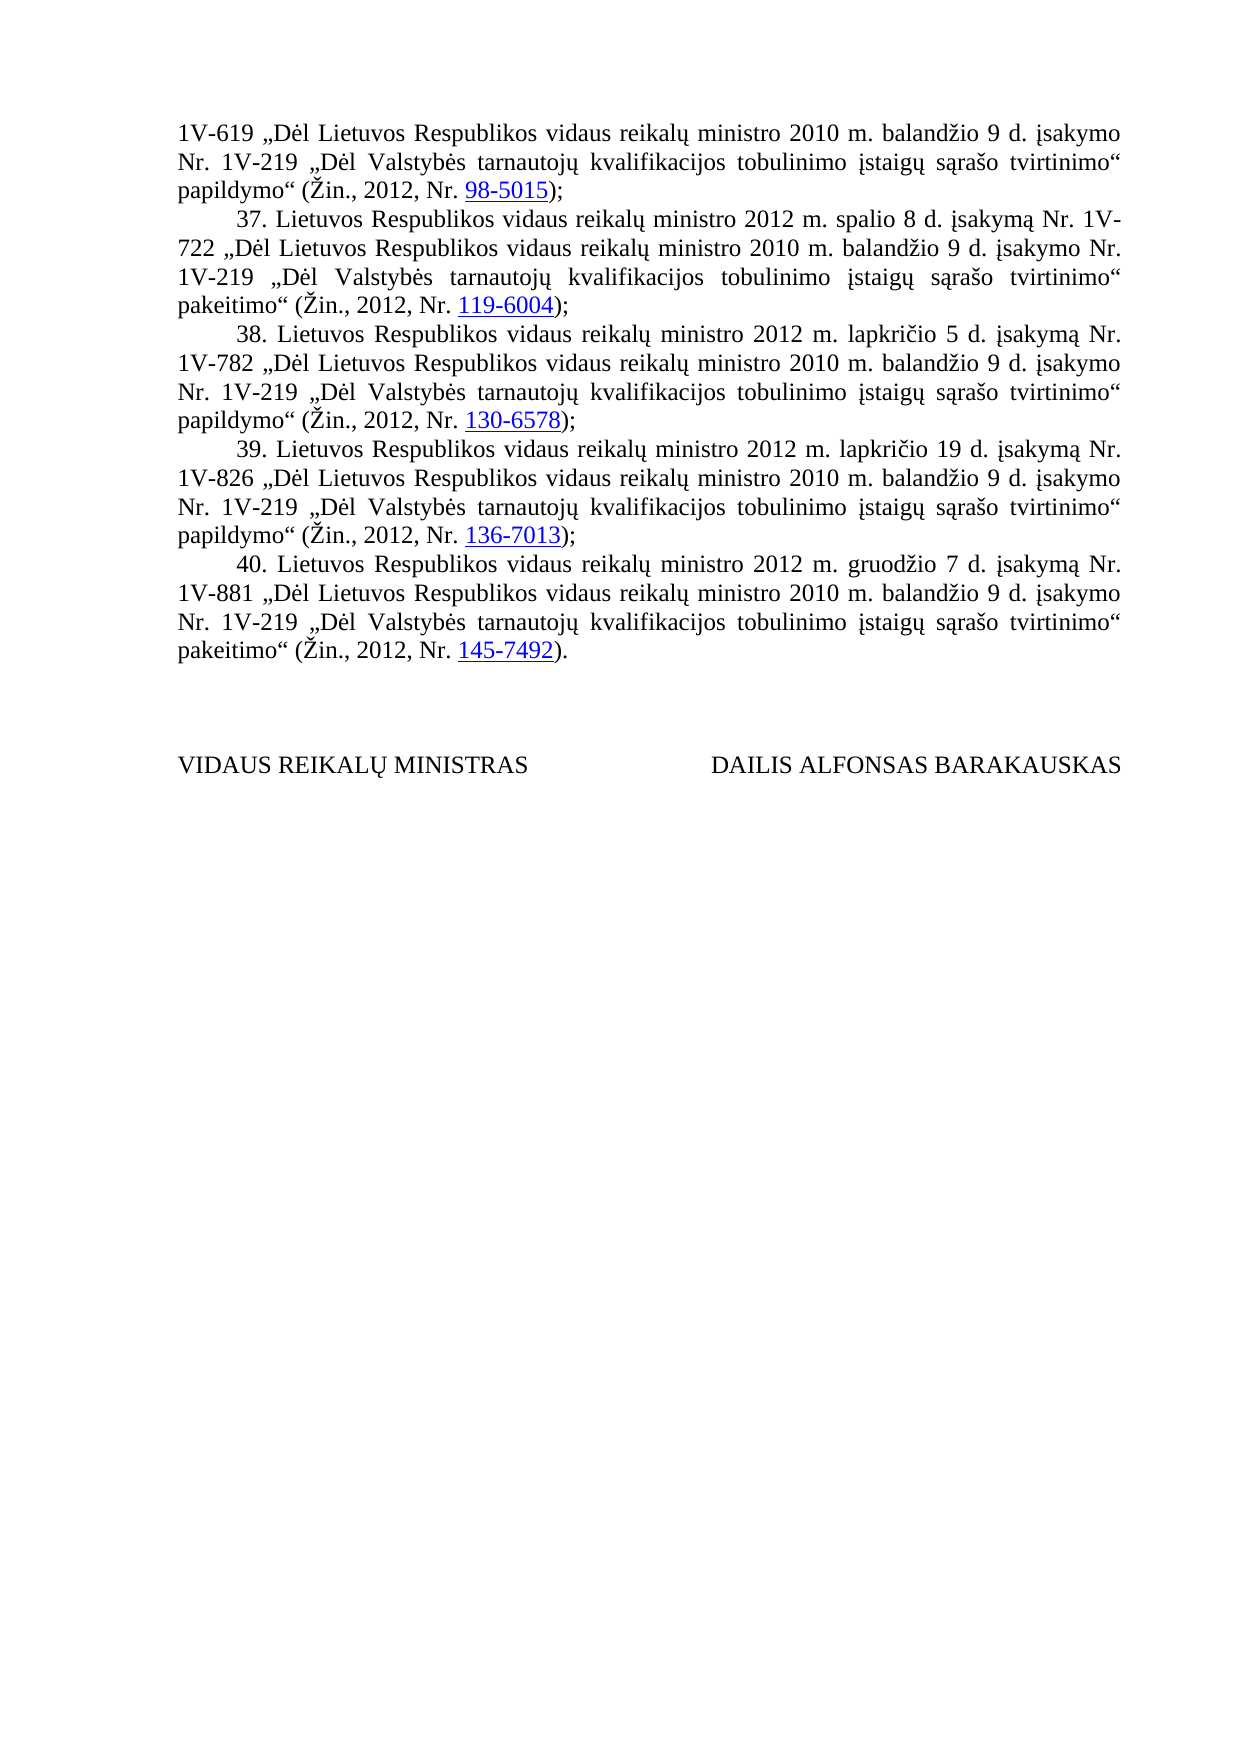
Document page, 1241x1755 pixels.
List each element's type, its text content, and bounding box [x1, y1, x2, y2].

text 39. Lietuvos Respublikos vidaus reikalų ministro 2012 m. lapkričio 19 d. įsakymą Nr. 1V-826 „Dėl Lietuvos Respublikos vidaus reikalų ministro 2010 m. balandžio 9 d. įsakymo Nr. 1V-219 „Dėl Valstybės tarnautojų kvalifikacijos tobulinimo įstaigų sąrašo tvirtinimo“ papildymo“ (Žin., 2012, Nr. 136-7013); [177, 434, 1122, 549]
text 40. Lietuvos Respublikos vidaus reikalų ministro 2012 m. gruodžio 7 d. įsakymą Nr. 1V-881 „Dėl Lietuvos Respublikos vidaus reikalų ministro 2010 m. balandžio 9 d. įsakymo Nr. 1V-219 „Dėl Valstybės tarnautojų kvalifikacijos tobulinimo įstaigų sąrašo tvirtinimo“ pakeitimo“ (Žin., 2012, Nr. 145-7492). [177, 549, 1122, 664]
text 38. Lietuvos Respublikos vidaus reikalų ministro 2012 m. lapkričio 5 d. įsakymą Nr. 1V-782 „Dėl Lietuvos Respublikos vidaus reikalų ministro 2010 m. balandžio 9 d. įsakymo Nr. 1V-219 „Dėl Valstybės tarnautojų kvalifikacijos tobulinimo įstaigų sąrašo tvirtinimo“ papildymo“ (Žin., 2012, Nr. 130-6578); [177, 319, 1122, 434]
text Vidaus reikalų ministras Dailis Alfonsas Barakauskas [177, 751, 1122, 779]
text 1V-619 „Dėl Lietuvos Respublikos vidaus reikalų ministro 2010 m. balandžio 9 d. įsakymo Nr. 1V-219 „Dėl Valstybės tarnautojų kvalifikacijos tobulinimo įstaigų sąrašo tvirtinimo“ papildymo“ (Žin., 2012, Nr. 98-5015); [177, 118, 1122, 204]
text 37. Lietuvos Respublikos vidaus reikalų ministro 2012 m. spalio 8 d. įsakymą Nr. 1V-722 „Dėl Lietuvos Respublikos vidaus reikalų ministro 2010 m. balandžio 9 d. įsakymo Nr. 1V-219 „Dėl Valstybės tarnautojų kvalifikacijos tobulinimo įstaigų sąrašo tvirtinimo“ pakeitimo“ (Žin., 2012, Nr. 119-6004); [177, 204, 1122, 319]
